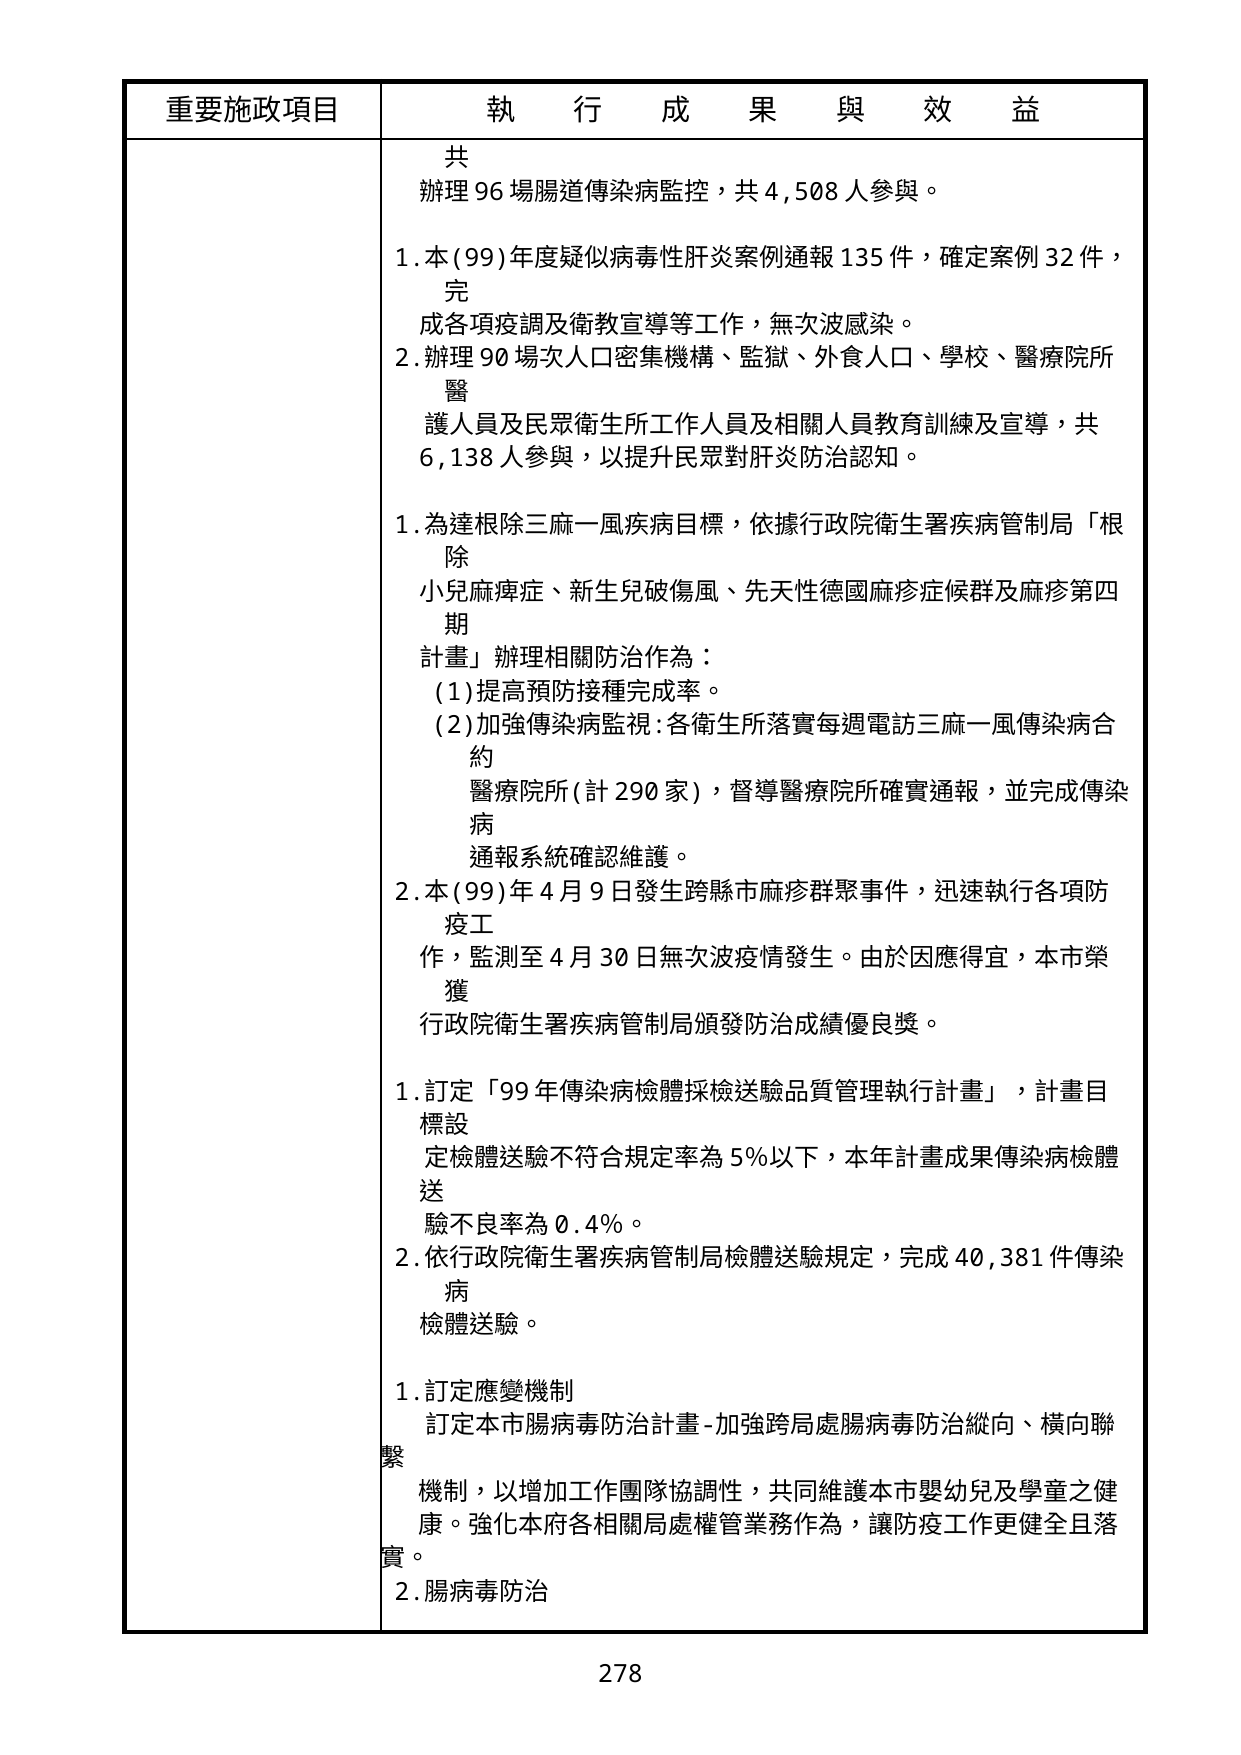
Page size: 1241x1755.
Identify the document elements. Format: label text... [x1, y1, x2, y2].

table_header 重要施政項目 [127, 84, 380, 138]
table_cell 共 辦理96場腸道傳染病監控，共4,508人參與。 1.本(99)年度疑似病毒性肝炎案例通報135件，確定案例32件，完 成各項疫調及衛教宣導等工作，無次波感染。 2.辦理90場次人口密集機構、監獄、外食人口、學校、醫療院所醫 護人員及民眾衛生所工作人員及相關人員教育訓練及宣導，共 6,138人參與，以提升民眾對肝炎防治認知。 1.為達根除三麻一風疾病目標，依據行政院衛生署疾病管制局「根除 小兒麻痺症、新生兒破傷風、先天性德國麻疹症候群及麻疹第四期 計畫」辦理相關防治作為： (1)提高預防接種完成率。 (2)加強傳染病監視:各衛生所落實每週電訪三麻一風傳染病合約 醫療院所(計290家)，督導醫療院所確實通報，並完成傳染病 通報系統確認維護。 2.本(99)年4月9日發生跨縣市麻疹群聚事件，迅速執行各項防疫工 作，監測至4月30日無次波疫情發生。由於因應得宜，本市榮獲 行政院衛生署疾病管制局頒發防治成績優良獎。 1.訂定「99年傳染病檢體採檢送驗品質管理執行計畫」，計畫目標設 定檢體送驗不符合規定率為5％以下，本年計畫成果傳染病檢體送 驗不良率為0.4％。 2.依行政院衛生署疾病管制局檢體送驗規定，完成40,381件傳染病 檢體送驗。 1.訂定應變機制 訂定本市腸病毒防治計畫-加強跨局處腸病毒防治縱向、橫向聯繫 機制，以增加工作團隊協調性，共同維護本市嬰幼兒及學童之健 康。強化本府各相關局處權管業務作為，讓防疫工作更健全且落實。 2.腸病毒防治 [382, 140, 1143, 1629]
table_cell [127, 140, 380, 1629]
table_header 執 行 成 果 與 效 益 [382, 84, 1143, 138]
